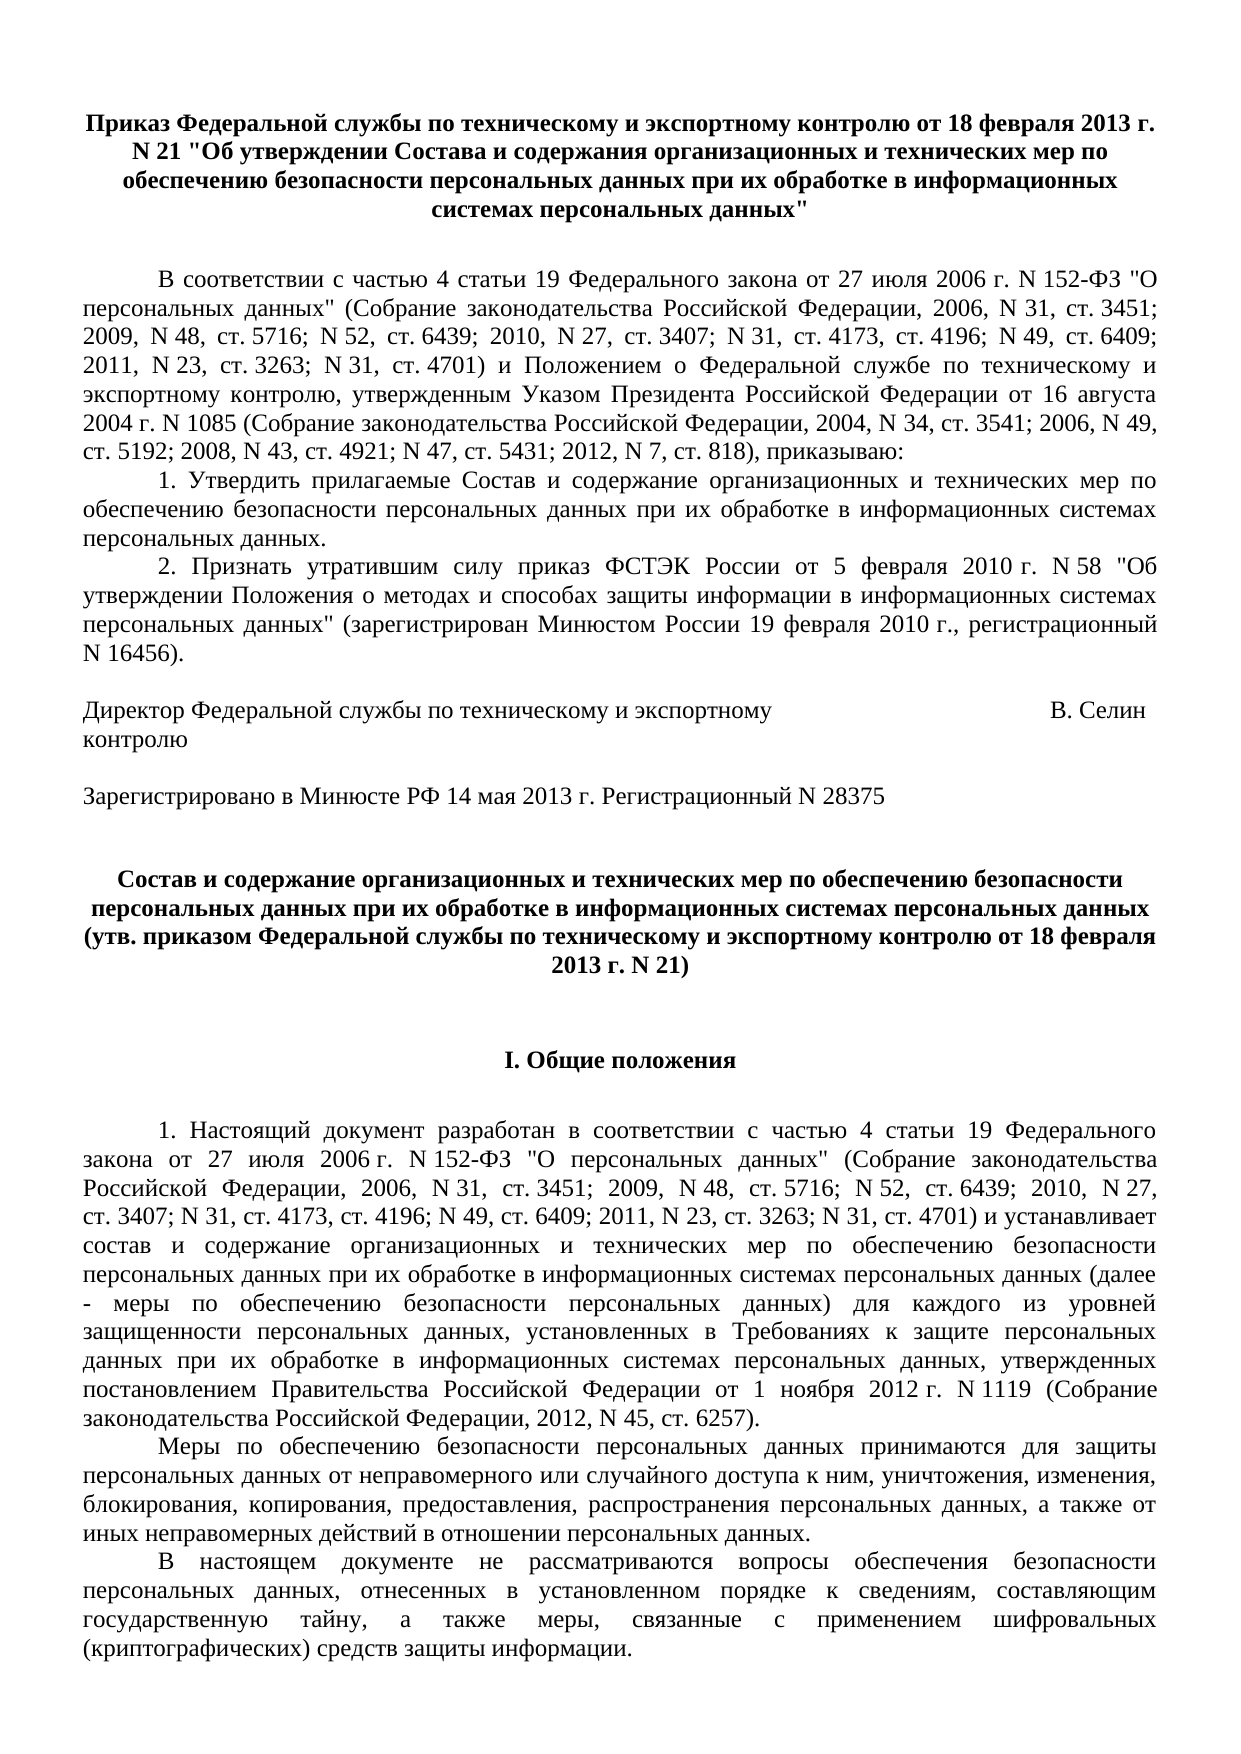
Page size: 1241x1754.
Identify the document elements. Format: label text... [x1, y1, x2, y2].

text 1. Настоящий документ разработан в соответствии с частью 4 статьи 19 Федерального закона от 27 июля 2006 г. N 152-ФЗ "О персональных данных" (Собрание законодательства Российской Федерации, 2006, N 31, ст. 3451; 2009, N 48, ст. 5716; N 52, ст. 6439; 2010, N 27, ст. 3407; N 31, ст. 4173, ст. 4196; N 49, ст. 6409; 2011, N 23, ст. 3263; N 31, ст. 4701) и устанавливает состав и содержание организационных и технических мер по обеспечению безопасности персональных данных при их обработке в информационных системах персональных данных (далее - меры по обеспечению безопасности персональных данных) для каждого из уровней защищенности персональных данных, установленных в Требованиях к защите персональных данных при их обработке в информационных системах персональных данных, утвержденных постановлением Правительства Российской Федерации от 1 ноября 2012 г. N 1119 (Собрание законодательства Российской Федерации, 2012, N 45, ст. 6257). [83, 1115, 1157, 1431]
text В соответствии с частью 4 статьи 19 Федерального закона от 27 июля 2006 г. N 152-ФЗ "О персональных данных" (Собрание законодательства Российской Федерации, 2006, N 31, ст. 3451; 2009, N 48, ст. 5716; N 52, ст. 6439; 2010, N 27, ст. 3407; N 31, ст. 4173, ст. 4196; N 49, ст. 6409; 2011, N 23, ст. 3263; N 31, ст. 4701) и Положением о Федеральной службе по техническому и экспортному контролю, утвержденным Указом Президента Российской Федерации от 16 августа 2004 г. N 1085 (Собрание законодательства Российской Федерации, 2004, N 34, ст. 3541; 2006, N 49, ст. 5192; 2008, N 43, ст. 4921; N 47, ст. 5431; 2012, N 7, ст. 818), приказываю: [83, 264, 1157, 465]
text 1. Утвердить прилагаемые Состав и содержание организационных и технических мер по обеспечению безопасности персональных данных при их обработке в информационных системах персональных данных. [83, 465, 1157, 551]
subtitle Состав и содержание организационных и технических мер по обеспечению безопасности персональных данных при их обработке в информационных системах персональных данных (утв. приказом Федеральной службы по техническому и экспортному контролю от 18 февраля 2013 г. N 21) [83, 864, 1157, 979]
text В настоящем документе не рассматриваются вопросы обеспечения безопасности персональных данных, отнесенных в установленном порядке к сведениям, составляющим государственную тайну, а также меры, связанные с применением шифровальных (криптографических) средств защиты информации. [83, 1546, 1157, 1661]
subtitle Приказ Федеральной службы по техническому и экспортному контролю от 18 февраля 2013 г. N 21 "Об утверждении Состава и содержания организационных и технических мер по обеспечению безопасности персональных данных при их обработке в информационных системах персональных данных" [83, 108, 1157, 223]
table_header В. Селин [791, 695, 1146, 753]
text Зарегистрировано в Минюсте РФ 14 мая 2013 г. Регистрационный N 28375 [83, 781, 1157, 810]
subtitle I. Общие положения [83, 1045, 1157, 1074]
table_header Директор Федеральной службы по техническому и экспортному контролю [83, 695, 791, 753]
text 2. Признать утратившим силу приказ ФСТЭК России от 5 февраля 2010 г. N 58 "Об утверждении Положения о методах и способах защиты информации в информационных системах персональных данных" (зарегистрирован Минюстом России 19 февраля 2010 г., регистрационный N 16456). [83, 551, 1157, 666]
text Меры по обеспечению безопасности персональных данных принимаются для защиты персональных данных от неправомерного или случайного доступа к ним, уничтожения, изменения, блокирования, копирования, предоставления, распространения персональных данных, а также от иных неправомерных действий в отношении персональных данных. [83, 1431, 1157, 1546]
